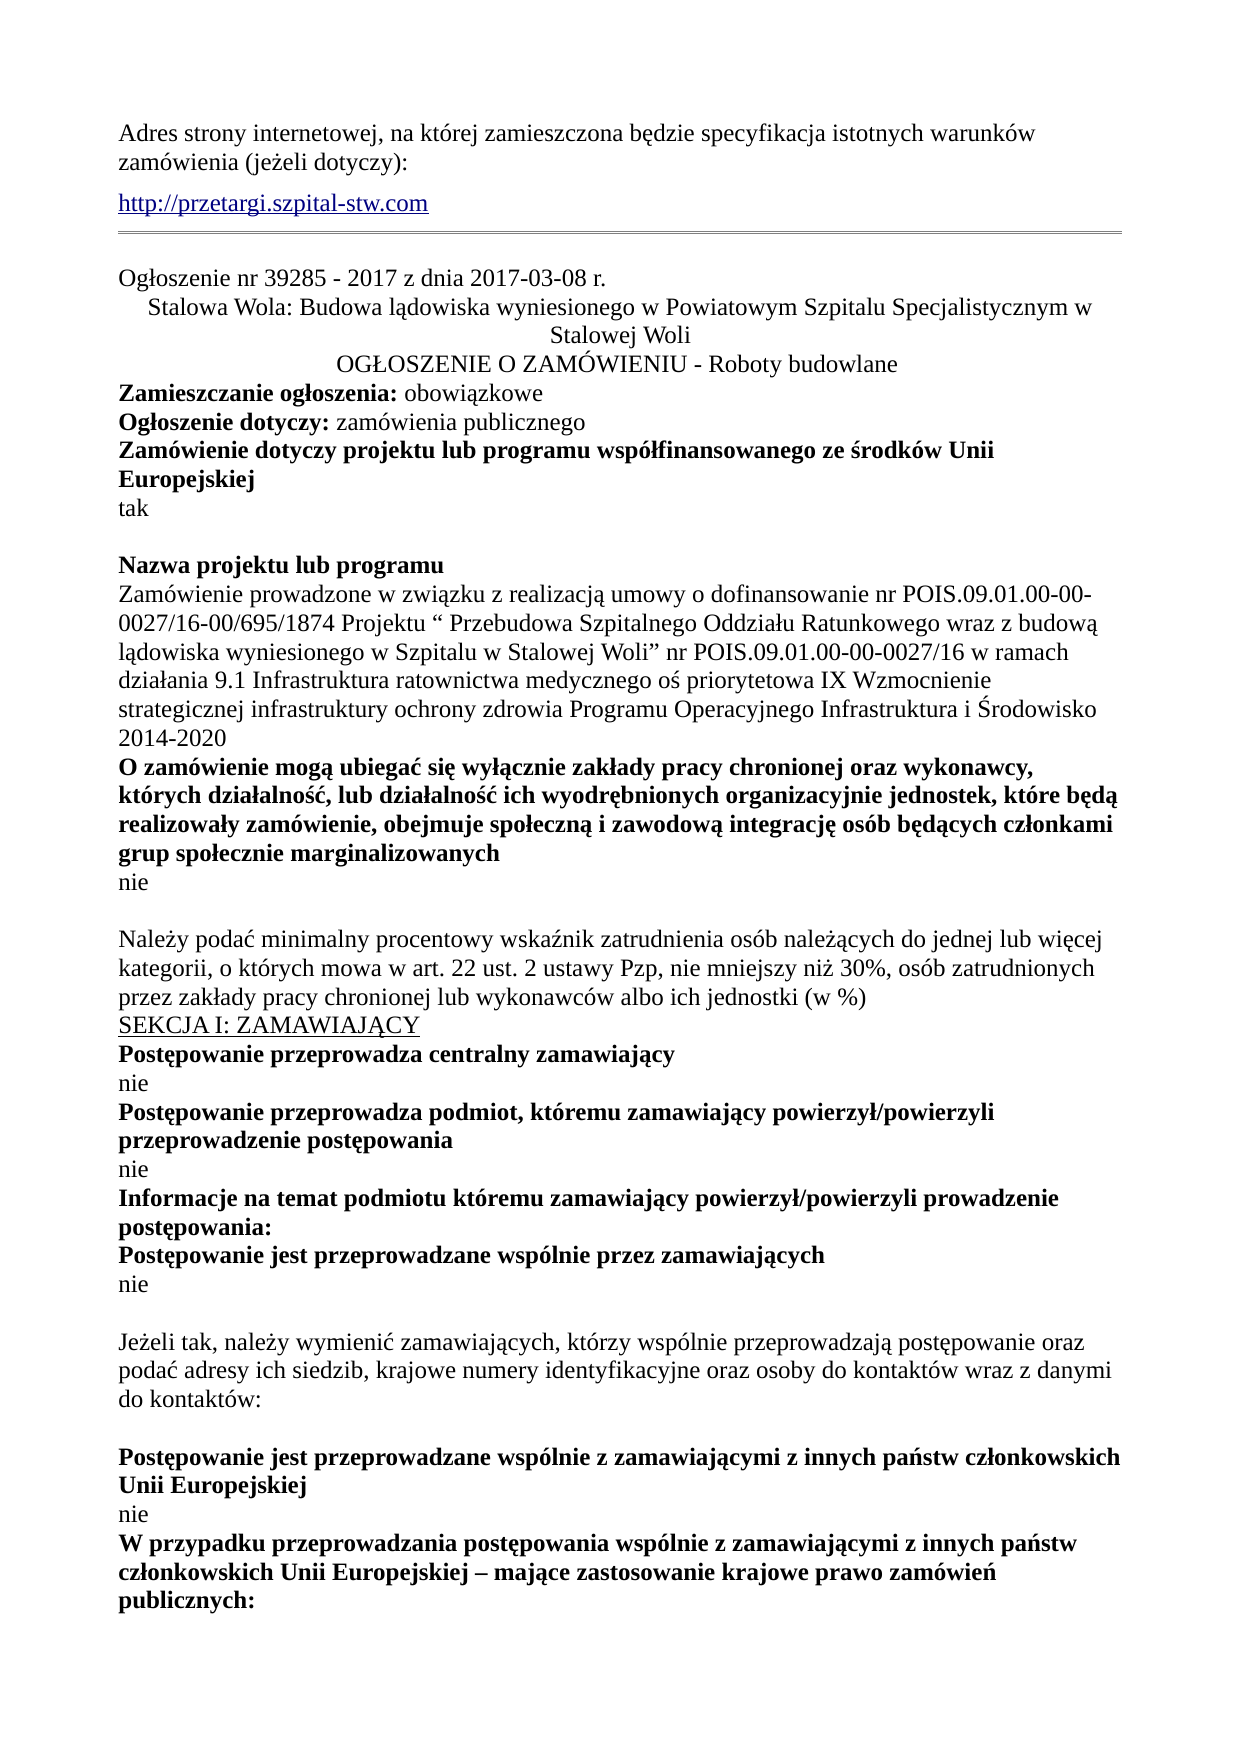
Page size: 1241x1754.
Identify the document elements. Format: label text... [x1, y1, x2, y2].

text Jeżeli tak, należy wymienić zamawiających, którzy wspólnie przeprowadzają postępowanie oraz podać adresy ich siedzib, krajowe numery identyfikacyjne oraz osoby do kontaktów wraz z danymi do kontaktów: Postępowanie jest przeprowadzane wspólnie z zamawiającymi z innych państw członkowskich Unii Europejskiej [118, 1298, 1122, 1499]
text nie [118, 1068, 1122, 1097]
text http://przetargi.szpital-stw.com [118, 188, 1122, 217]
text nie [118, 1154, 1122, 1183]
text SEKCJA I: ZAMAWIAJĄCY [118, 1011, 1122, 1039]
text tak [118, 493, 1122, 522]
text Ogłoszenie dotyczy: zamówienia publicznego [118, 407, 1122, 436]
text Należy podać minimalny procentowy wskaźnik zatrudnienia osób należących do jednej lub więcej kategorii, o których mowa w art. 22 ust. 2 ustawy Pzp, nie mniejszy niż 30%, osób zatrudnionych przez zakłady pracy chronionej lub wykonawców albo ich jednostki (w %) [118, 896, 1122, 1011]
text Nazwa projektu lub programu Zamówienie prowadzone w związku z realizacją umowy o dofinansowanie nr POIS.09.01.00-00-0027/16-00/695/1874 Projektu “ Przebudowa Szpitalnego Oddziału Ratunkowego wraz z budową lądowiska wyniesionego w Szpitalu w Stalowej Woli” nr POIS.09.01.00-00-0027/16 w ramach działania 9.1 Infrastruktura ratownictwa medycznego oś priorytetowa IX Wzmocnienie strategicznej infrastruktury ochrony zdrowia Programu Operacyjnego Infrastruktura i Środowisko 2014-2020 [118, 522, 1122, 752]
text Adres strony internetowej, na której zamieszczona będzie specyfikacja istotnych warunków zamówienia (jeżeli dotyczy): [118, 118, 1122, 176]
text nie [118, 1269, 1122, 1298]
text Stalowa Wola: Budowa lądowiska wyniesionego w Powiatowym Szpitalu Specjalistycznym w Stalowej Woli OGŁOSZENIE O ZAMÓWIENIU - Roboty budowlane [118, 292, 1122, 378]
text Zamówienie dotyczy projektu lub programu współfinansowanego ze środków Unii Europejskiej [118, 436, 1122, 493]
text nie [118, 1499, 1122, 1528]
text Ogłoszenie nr 39285 - 2017 z dnia 2017-03-08 r. [118, 263, 1122, 292]
text nie [118, 867, 1122, 896]
text W przypadku przeprowadzania postępowania wspólnie z zamawiającymi z innych państw członkowskich Unii Europejskiej – mające zastosowanie krajowe prawo zamówień publicznych: [118, 1528, 1122, 1614]
text Informacje na temat podmiotu któremu zamawiający powierzył/powierzyli prowadzenie postępowania: Postępowanie jest przeprowadzane wspólnie przez zamawiających [118, 1183, 1122, 1269]
text O zamówienie mogą ubiegać się wyłącznie zakłady pracy chronionej oraz wykonawcy, których działalność, lub działalność ich wyodrębnionych organizacyjnie jednostek, które będą realizowały zamówienie, obejmuje społeczną i zawodową integrację osób będących członkami grup społecznie marginalizowanych [118, 752, 1122, 867]
text Zamieszczanie ogłoszenia: obowiązkowe [118, 378, 1122, 407]
text Postępowanie przeprowadza centralny zamawiający [118, 1039, 1122, 1068]
text Postępowanie przeprowadza podmiot, któremu zamawiający powierzył/powierzyli przeprowadzenie postępowania [118, 1097, 1122, 1154]
